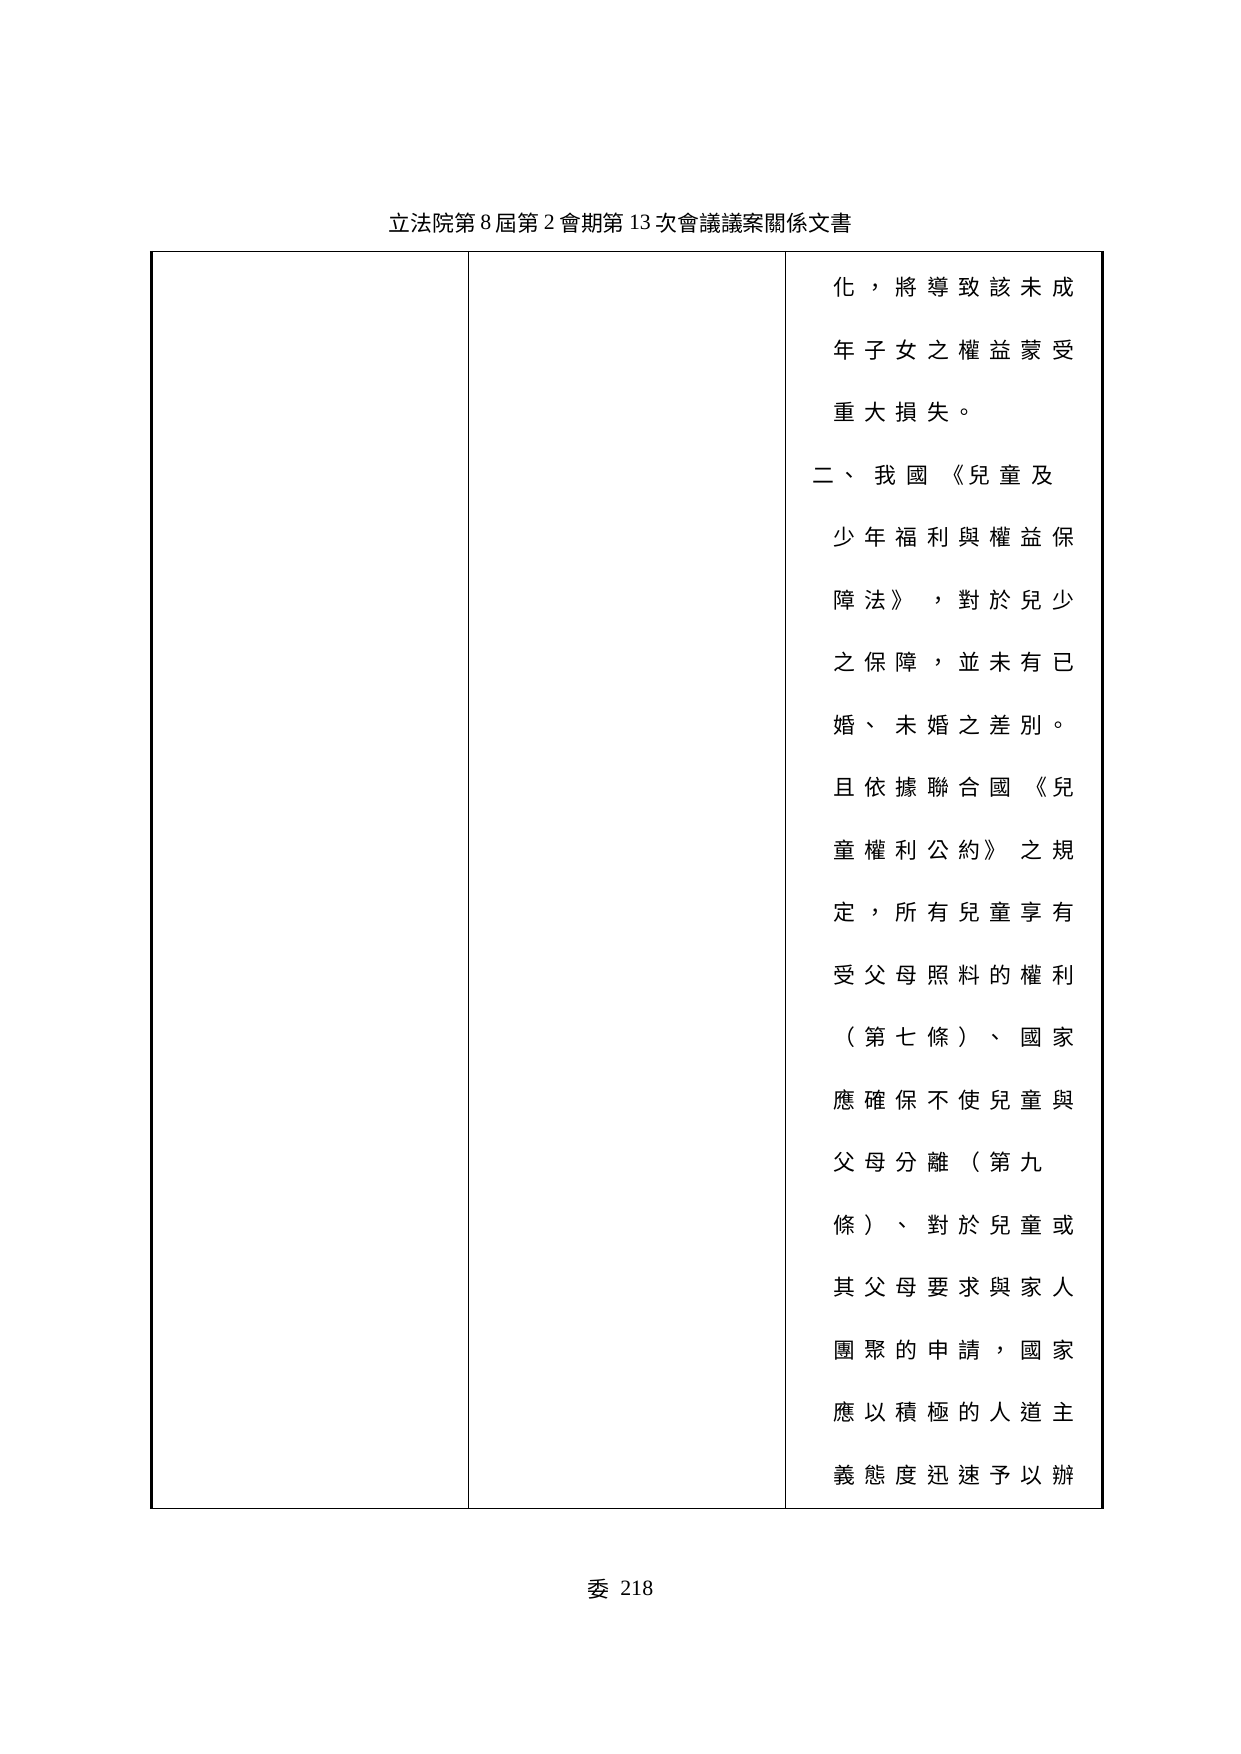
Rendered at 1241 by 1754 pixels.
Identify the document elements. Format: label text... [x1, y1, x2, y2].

table_cell [153, 252, 468, 1508]
table_cell [469, 252, 785, 1508]
table_cell 化，將導致該未成年子女之權益蒙受重大損失。 二、我國《兒童及少年福利與權益保障法》，對於兒少之保障，並未有已婚、未婚之差別。且依據聯合國《兒童權利公約》之規定，所有兒童享有受父母照料的權利（第七條）、國家應確保不使兒童與父母分離（第九條）、對於兒童或其父母要求與家人團聚的申請，國家應以積極的人道主義態度迅速予以辦 [786, 252, 1101, 1508]
